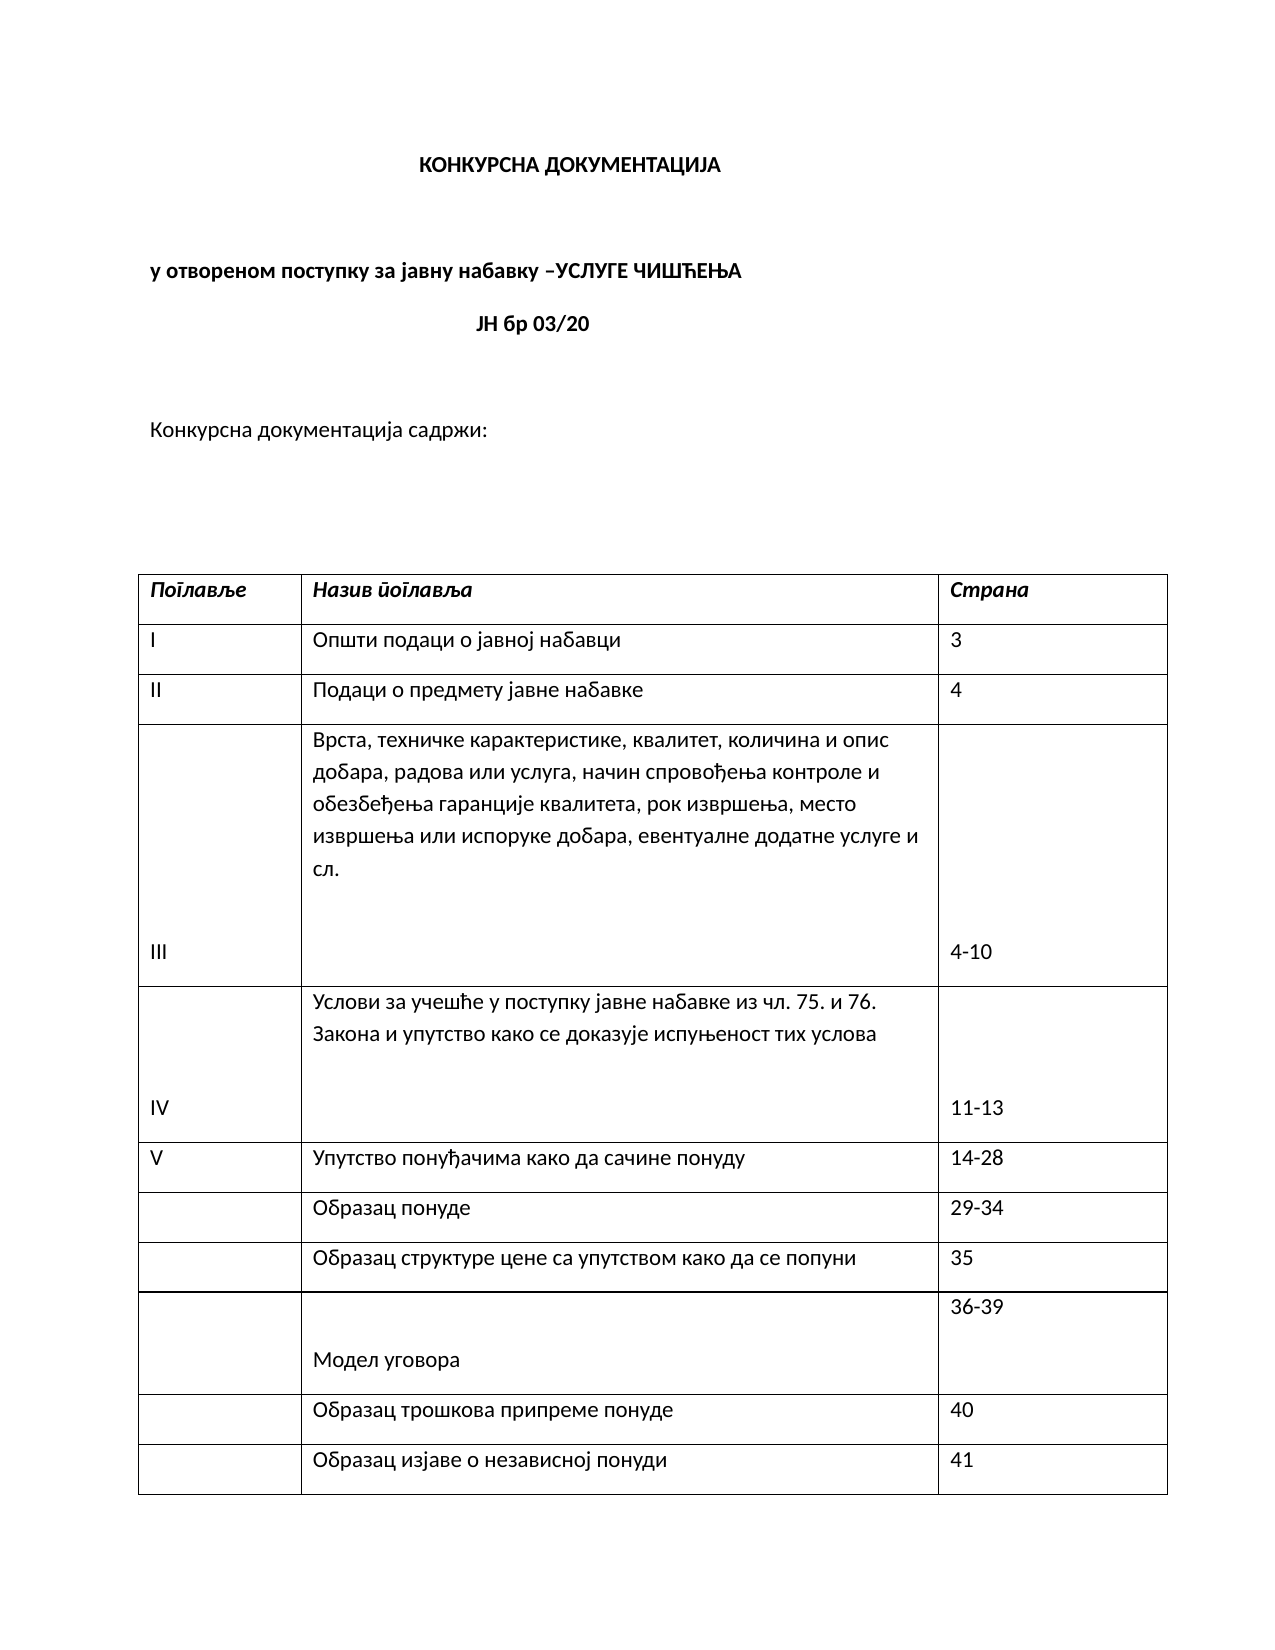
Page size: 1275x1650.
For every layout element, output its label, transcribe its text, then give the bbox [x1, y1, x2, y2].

table_cell [139, 1395, 301, 1444]
table_cell IV [139, 987, 301, 1142]
table_cell 14-28 [939, 1143, 1167, 1192]
table_cell 4 [939, 675, 1167, 724]
table_cell 41 [939, 1445, 1167, 1494]
table_cell Врста, техничке карактеристике, квалитет, количина и опис добара, радова или услуга, начин спровођења контроле и обезбеђења гаранције квалитета, рок извршења, место извршења или испoруке добара, евентуалне додатне услуге и сл. [302, 725, 938, 986]
table_cell Услови за учешће у поступку јавне набавке из чл. 75. и 76. Закона и упутство како се доказује испуњеност тих услова [302, 987, 938, 1142]
table_header Страна [939, 575, 1167, 624]
table_cell Упутство понуђачима како да сачине понуду [302, 1143, 938, 1192]
text у отвореном поступку за јавну набавку –УСЛУГЕ ЧИШЋЕЊА [150, 256, 1125, 284]
table_cell [139, 1293, 301, 1394]
table_cell [139, 1243, 301, 1291]
table_cell I [139, 625, 301, 674]
table_cell Образац изјаве о независној понуди [302, 1445, 938, 1494]
text КОНКУРСНА ДОКУМЕНТАЦИЈА [150, 150, 1125, 178]
table_cell Општи подаци о јавној набавци [302, 625, 938, 674]
table_cell Образац трошкова припреме понуде [302, 1395, 938, 1444]
table_cell 40 [939, 1395, 1167, 1444]
table_cell 3 [939, 625, 1167, 674]
table_cell Модел уговора [302, 1293, 938, 1394]
text ЈН бр 03/20 [150, 309, 1125, 337]
table_cell 36-39 [939, 1293, 1167, 1394]
table_cell 4-10 [939, 725, 1167, 986]
table_header Поглавље [139, 575, 301, 624]
table_cell Образац структуре ценe са упутством како да се попуни [302, 1243, 938, 1291]
table_header Назив поглавља [302, 575, 938, 624]
table_cell 11-13 [939, 987, 1167, 1142]
text Конкурсна документација садржи: [150, 415, 1125, 443]
table_cell [139, 1445, 301, 1494]
table_cell 35 [939, 1243, 1167, 1291]
table_cell Образац понуде [302, 1193, 938, 1242]
table_cell [139, 1193, 301, 1242]
table_cell III [139, 725, 301, 986]
table_cell Подаци о предмету јавне набавке [302, 675, 938, 724]
table_cell II [139, 675, 301, 724]
table_cell V [139, 1143, 301, 1192]
table_cell 29-34 [939, 1193, 1167, 1242]
